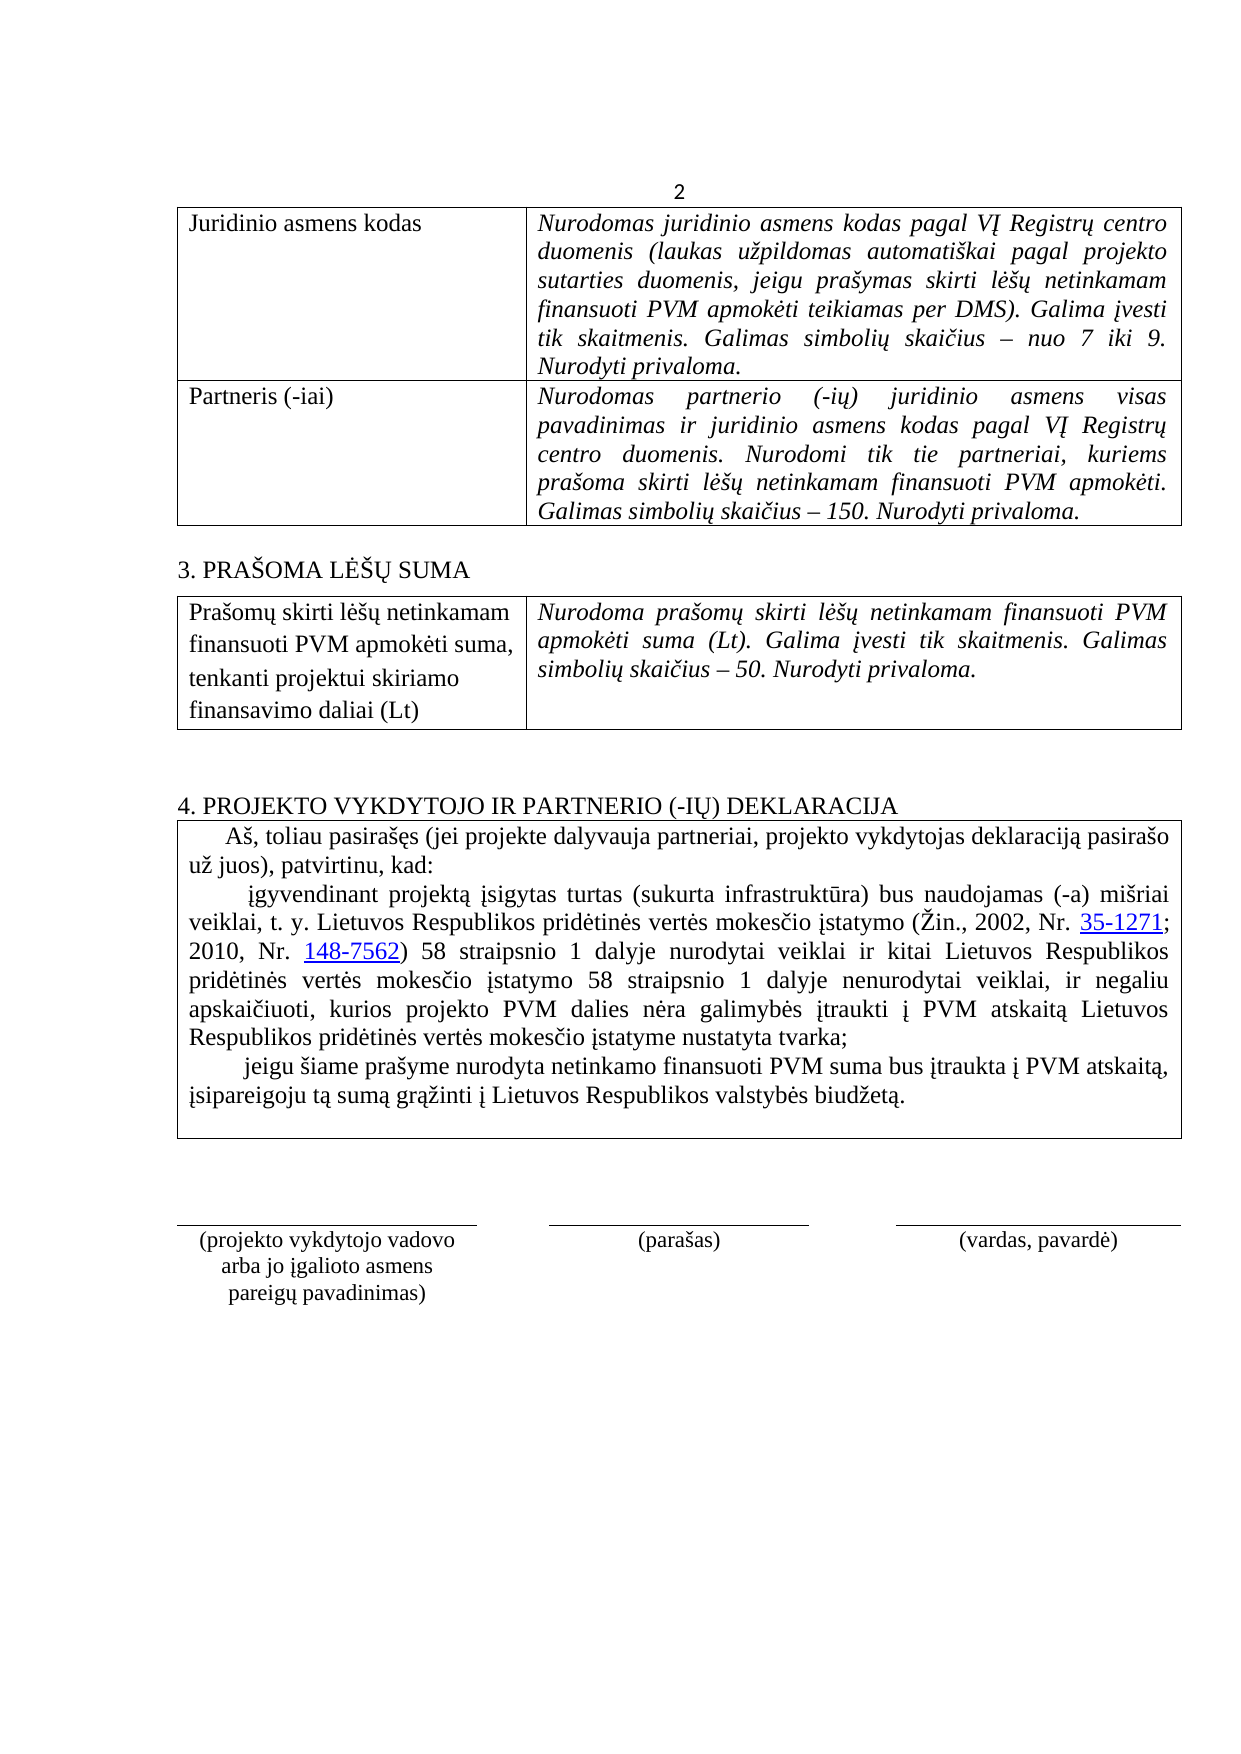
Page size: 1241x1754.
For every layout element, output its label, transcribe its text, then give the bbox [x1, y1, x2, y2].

table_cell Nurodomas juridinio asmens kodas pagal VĮ Registrų centro duomenis (laukas užpildomas automatiškai pagal projekto sutarties duomenis, jeigu prašymas skirti lėšų netinkamam finansuoti PVM apmokėti teikiamas per DMS). Galima įvesti tik skaitmenis. Galimas simbolių skaičius – nuo 7 iki 9. Nurodyti privaloma. [527, 208, 1181, 380]
table_cell Nurodomas partnerio (-ių) juridinio asmens visas pavadinimas ir juridinio asmens kodas pagal VĮ Registrų centro duomenis. Nurodomi tik tie partneriai, kuriems prašoma skirti lėšų netinkamam finansuoti PVM apmokėti. Galimas simbolių skaičius – 150. Nurodyti privaloma. [527, 381, 1181, 525]
table_cell [477, 1225, 549, 1305]
table_cell [177, 1139, 477, 1225]
table_cell [809, 1225, 896, 1305]
table_cell (projekto vykdytojo vadovo arba jo įgalioto asmens pareigų pavadinimas) [177, 1226, 477, 1305]
table_header Aš, toliau pasirašęs (jei projekte dalyvauja partneriai, projekto vykdytojas deklaraciją pasirašo už juos), patvirtinu, kad:  įgyvendinant projektą įsigytas turtas (sukurta infrastruktūra) bus naudojamas (-a) mišriai veiklai, t. y. Lietuvos Respublikos pridėtinės vertės mokesčio įstatymo (Žin., 2002, Nr. 35-1271; 2010, Nr. 148-7562) 58 straipsnio 1 dalyje nurodytai veiklai ir kitai Lietuvos Respublikos pridėtinės vertės mokesčio įstatymo 58 straipsnio 1 dalyje nenurodytai veiklai, ir negaliu apskaičiuoti, kurios projekto PVM dalies nėra galimybės įtraukti į PVM atskaitą Lietuvos Respublikos pridėtinės vertės mokesčio įstatyme nustatyta tvarka;  jeigu šiame prašyme nurodyta netinkamo finansuoti PVM suma bus įtraukta į PVM atskaitą, įsipareigoju tą sumą grąžinti į Lietuvos Respublikos valstybės biudžetą. [178, 821, 1181, 1137]
table_cell [896, 1139, 1181, 1225]
table_cell [809, 1139, 896, 1225]
table_cell (parašas) [549, 1226, 809, 1305]
text 4. PROJEKTO VYKDYTOJO IR PARTNERIO (-IŲ) DEKLARACIJA [177, 791, 1181, 820]
table_cell [477, 1139, 549, 1225]
table_header Nurodoma prašomų skirti lėšų netinkamam finansuoti PVM apmokėti suma (Lt). Galima įvesti tik skaitmenis. Galimas simbolių skaičius – 50. Nurodyti privaloma. [527, 597, 1181, 729]
table_header Prašomų skirti lėšų netinkamam finansuoti PVM apmokėti suma, tenkanti projektui skiriamo finansavimo daliai (Lt) [178, 597, 526, 729]
table_cell Partneris (-iai) [178, 381, 526, 525]
table_cell Juridinio asmens kodas [178, 208, 526, 380]
text 3. PRAŠOMA LĖŠŲ SUMA [177, 555, 1181, 583]
table_cell [549, 1139, 809, 1225]
table_cell (vardas, pavardė) [896, 1226, 1181, 1305]
